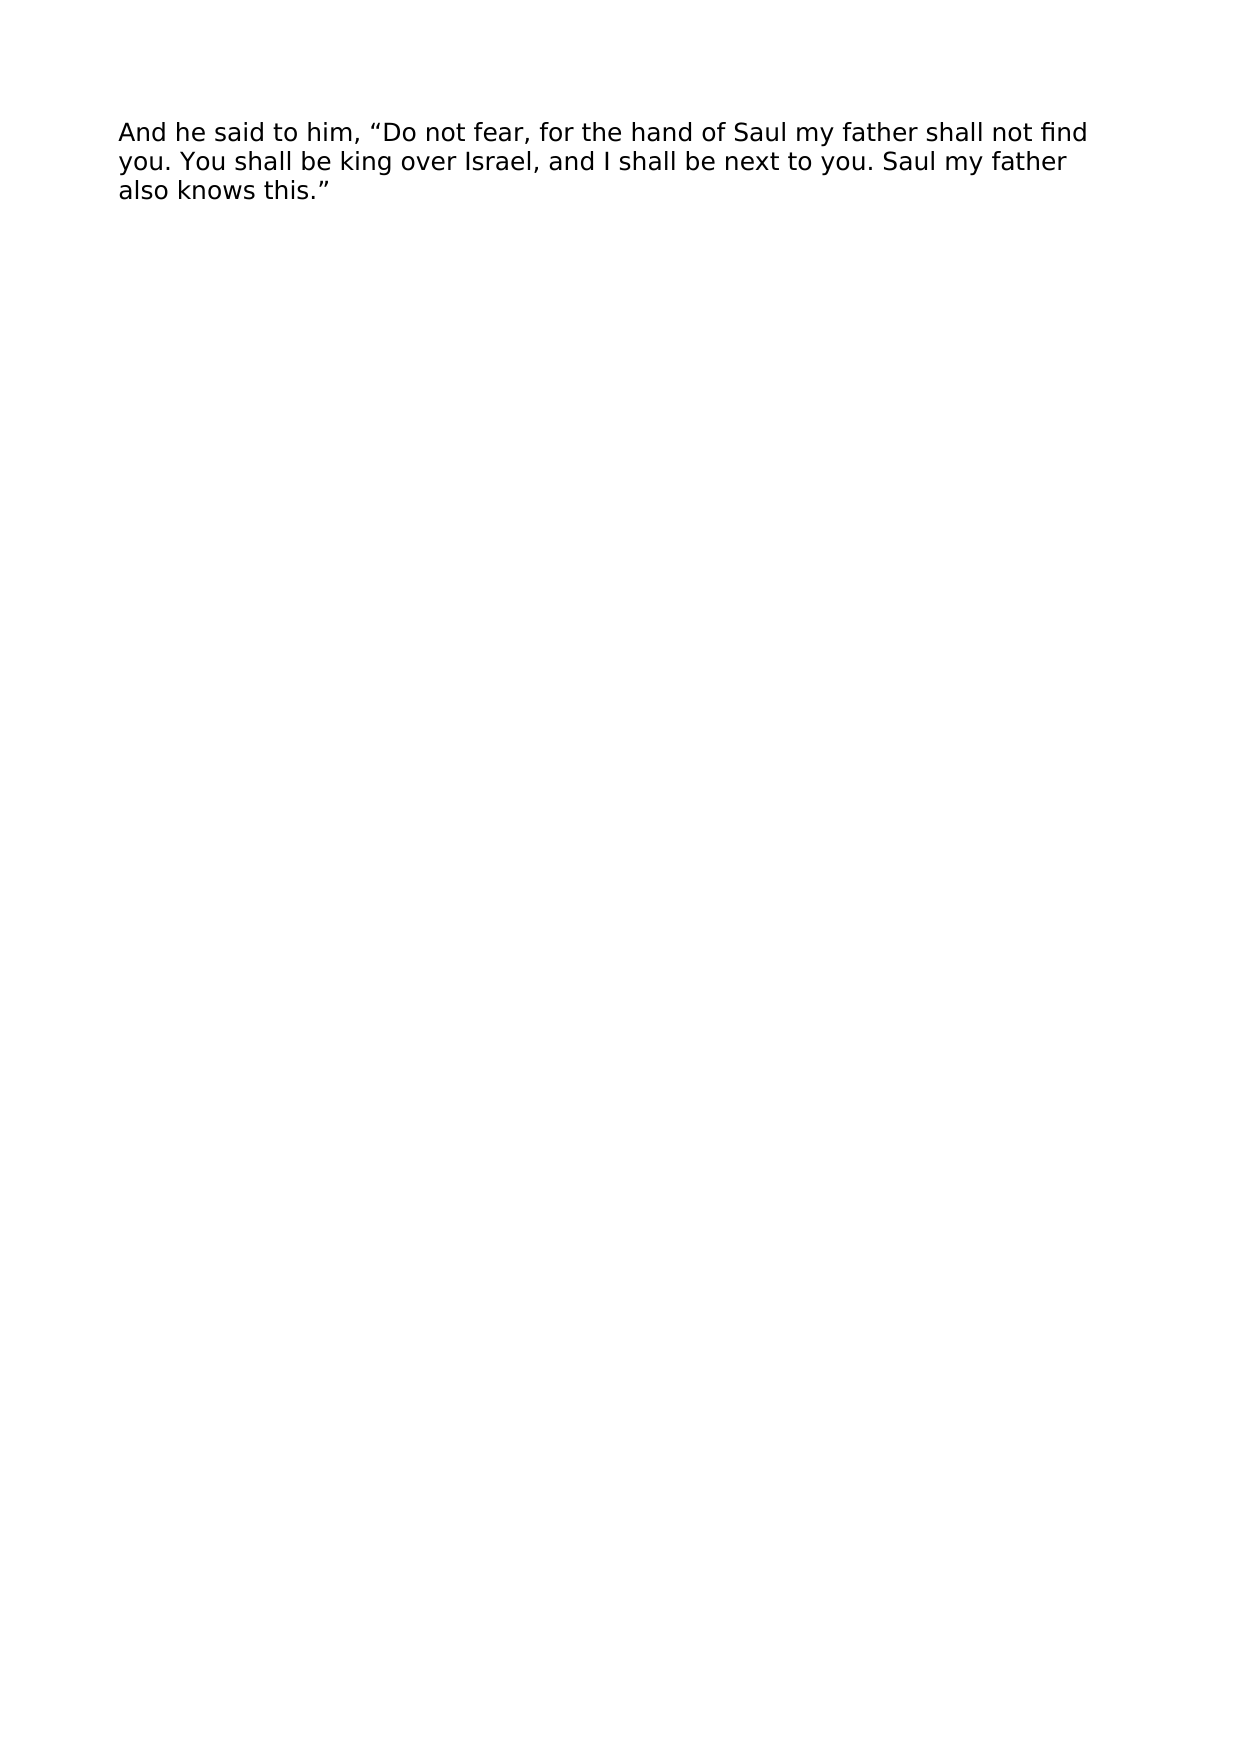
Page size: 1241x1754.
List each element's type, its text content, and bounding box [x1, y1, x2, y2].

text And he said to him, “Do not fear, for the hand of Saul my father shall not find you. You shall be king over Israel, and I shall be next to you. Saul my father also knows this.” [118, 118, 1122, 206]
